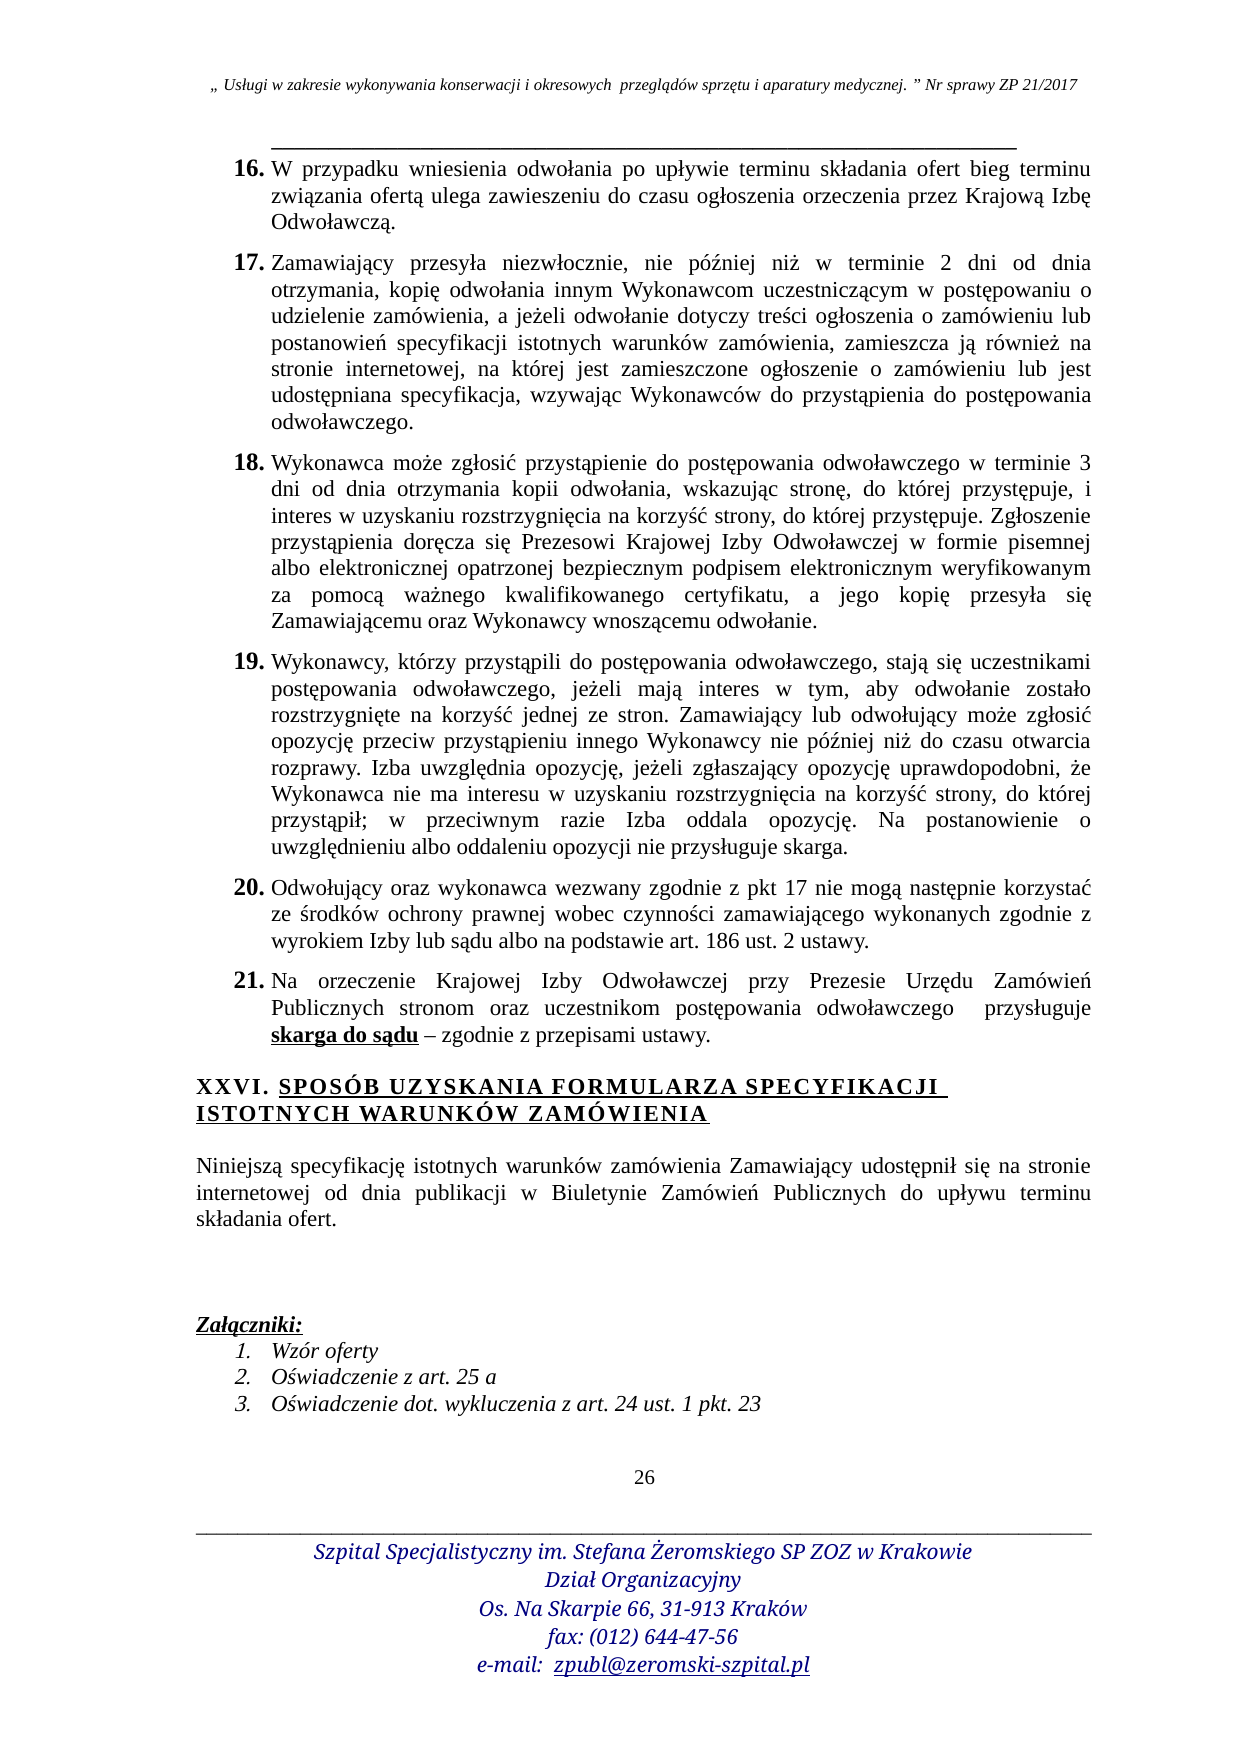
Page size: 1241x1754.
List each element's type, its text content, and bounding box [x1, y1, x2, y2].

list W przypadku wniesienia odwołania po upływie terminu składania ofert bieg terminu związania ofertą ulega zawieszeniu do czasu ogłoszenia orzeczenia przez Krajową Izbę Odwoławczą. [233, 153, 1093, 235]
list Wykonawcy, którzy przystąpili do postępowania odwoławczego, stają się uczestnikami postępowania odwoławczego, jeżeli mają interes w tym, aby odwołanie zostało rozstrzygnięte na korzyść jednej ze stron. Zamawiający lub odwołujący może zgłosić opozycję przeciw przystąpieniu innego Wykonawcy nie później niż do czasu otwarcia rozprawy. Izba uwzględnia opozycję, jeżeli zgłaszający opozycję uprawdopodobni, że Wykonawca nie ma interesu w uzyskaniu rozstrzygnięcia na korzyść strony, do której przystąpił; w przeciwnym razie Izba oddala opozycję. Na postanowienie o uwzględnieniu albo oddaleniu opozycji nie przysługuje skarga. [233, 646, 1093, 859]
list Wzór oferty [233, 1337, 1093, 1363]
list Oświadczenie z art. 25 a [233, 1363, 1093, 1390]
list Oświadczenie dot. wykluczenia z art. 24 ust. 1 pkt. 23 [233, 1390, 1093, 1416]
list Odwołujący oraz wykonawca wezwany zgodnie z pkt 17 nie mogą następnie korzystać ze środków ochrony prawnej wobec czynności zamawiającego wykonanych zgodnie z wyrokiem Izby lub sądu albo na podstawie art. 186 ust. 2 ustawy. [233, 872, 1093, 953]
text Załączniki: [196, 1311, 1093, 1337]
text Niniejszą specyfikację istotnych warunków zamówienia Zamawiający udostępnił się na stronie internetowej od dnia publikacji w Biuletynie Zamówień Publicznych do upływu terminu składania ofert. [196, 1152, 1093, 1232]
list Na orzeczenie Krajowej Izby Odwoławczej przy Prezesie Urzędu Zamówień Publicznych stronom oraz uczestnikom postępowania odwoławczego przysługuje skarga do sądu – zgodnie z przepisami ustawy. [233, 966, 1093, 1047]
list Zamawiający przesyła niezwłocznie, nie później niż w terminie 2 dni od dnia otrzymania, kopię odwołania innym Wykonawcom uczestniczącym w postępowaniu o udzielenie zamówienia, a jeżeli odwołanie dotyczy treści ogłoszenia o zamówieniu lub postanowień specyfikacji istotnych warunków zamówienia, zamieszcza ją również na stronie internetowej, na której jest zamieszczone ogłoszenie o zamówieniu lub jest udostępniana specyfikacja, wzywając Wykonawców do przystąpienia do postępowania odwoławczego. [233, 247, 1093, 434]
text XXVI. SPOSÓB UZYSKANIA FORMULARZA SPECYFIKACJI ISTOTNYCH WARUNKÓW ZAMÓWIENIA [196, 1073, 1093, 1126]
list Wykonawca może zgłosić przystąpienie do postępowania odwoławczego w terminie 3 dni od dnia otrzymania kopii odwołania, wskazując stronę, do której przystępuje, i interes w uzyskaniu rozstrzygnięcia na korzyść strony, do której przystępuje. Zgłoszenie przystąpienia doręcza się Prezesowi Krajowej Izby Odwoławczej w formie pisemnej albo elektronicznej opatrzonej bezpiecznym podpisem elektronicznym weryfikowanym za pomocą ważnego kwalifikowanego certyfikatu, a jego kopię przesyła się Zamawiającemu oraz Wykonawcy wnoszącemu odwołanie. [233, 447, 1093, 633]
